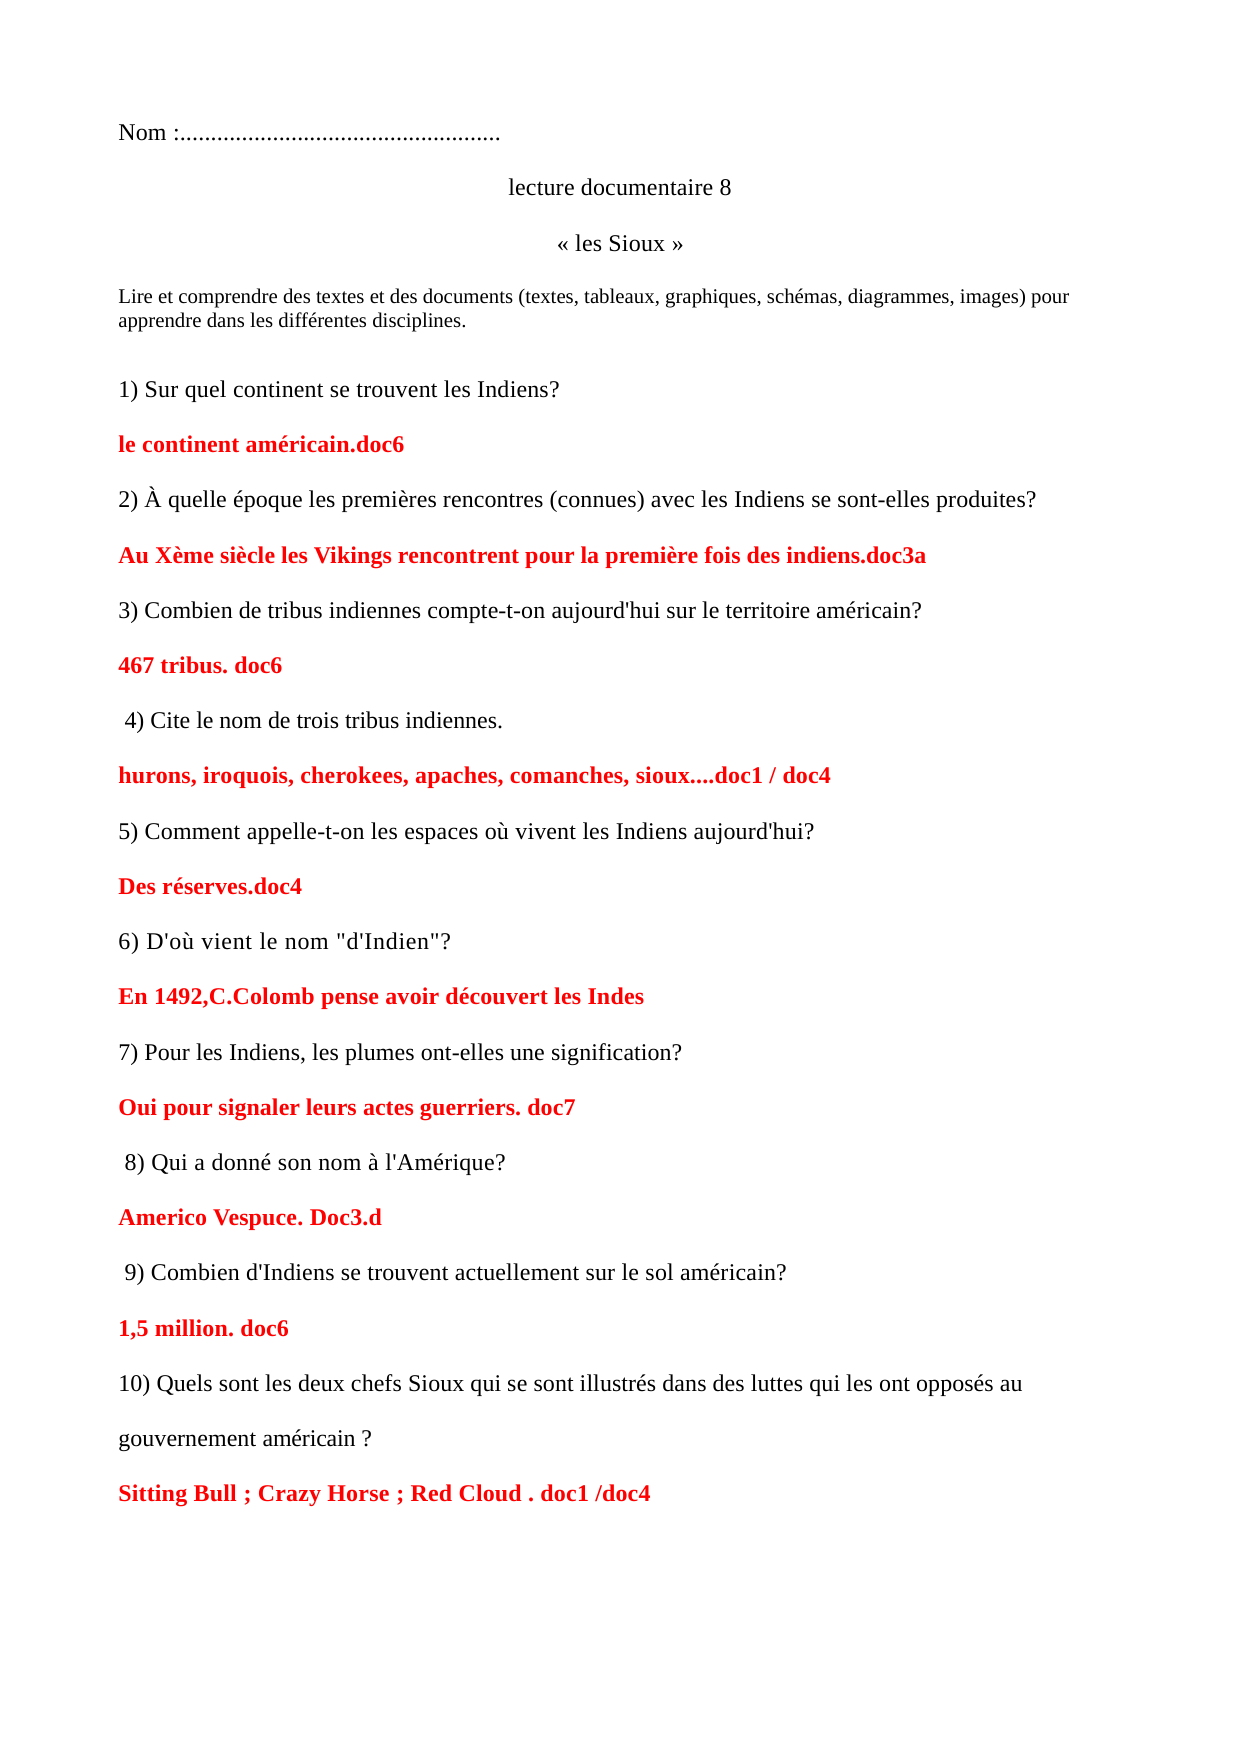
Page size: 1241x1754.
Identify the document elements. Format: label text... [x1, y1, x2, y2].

text 9) Combien d'Indiens se trouvent actuellement sur le sol américain? [118, 1258, 1122, 1286]
text 1) Sur quel continent se trouvent les Indiens? [118, 375, 1122, 403]
text hurons, iroquois, cherokees, apaches, comanches, sioux....doc1 / doc4 [118, 761, 1122, 789]
text 3) Combien de tribus indiennes compte-t-on aujourd'hui sur le territoire américain? [118, 596, 1122, 623]
text 4) Cite le nom de trois tribus indiennes. [118, 706, 1122, 734]
text 10) Quels sont les deux chefs Sioux qui se sont illustrés dans des luttes qui les ont opposés au gouvernement américain ? [118, 1369, 1122, 1452]
text 8) Qui a donné son nom à l'Amérique? [118, 1148, 1122, 1176]
text le continent américain.doc6 [118, 430, 1122, 458]
text « les Sioux » [118, 228, 1122, 256]
text 467 tribus. doc6 [118, 651, 1122, 679]
text 6) D'où vient le nom "d'Indien"? [118, 927, 1122, 955]
text Au Xème siècle les Vikings rencontrent pour la première fois des indiens.doc3a [118, 541, 1122, 568]
text Lire et comprendre des textes et des documents (textes, tableaux, graphiques, schémas, diagrammes, images) pour apprendre dans les différentes disciplines. [118, 284, 1122, 332]
text 5) Comment appelle-t-on les espaces où vivent les Indiens aujourd'hui? [118, 817, 1122, 844]
text Oui pour signaler leurs actes guerriers. doc7 [118, 1093, 1122, 1120]
text En 1492,C.Colomb pense avoir découvert les Indes [118, 982, 1122, 1010]
text Americo Vespuce. Doc3.d [118, 1203, 1122, 1231]
text 1,5 million. doc6 [118, 1313, 1122, 1341]
text Nom :.................................................... [118, 118, 1122, 146]
text lecture documentaire 8 [118, 173, 1122, 201]
text Sitting Bull ; Crazy Horse ; Red Cloud . doc1 /doc4 [118, 1479, 1122, 1507]
text 7) Pour les Indiens, les plumes ont-elles une signification? [118, 1037, 1122, 1065]
text Des réserves.doc4 [118, 872, 1122, 899]
text 2) À quelle époque les premières rencontres (connues) avec les Indiens se sont-elles produites? [118, 485, 1122, 513]
